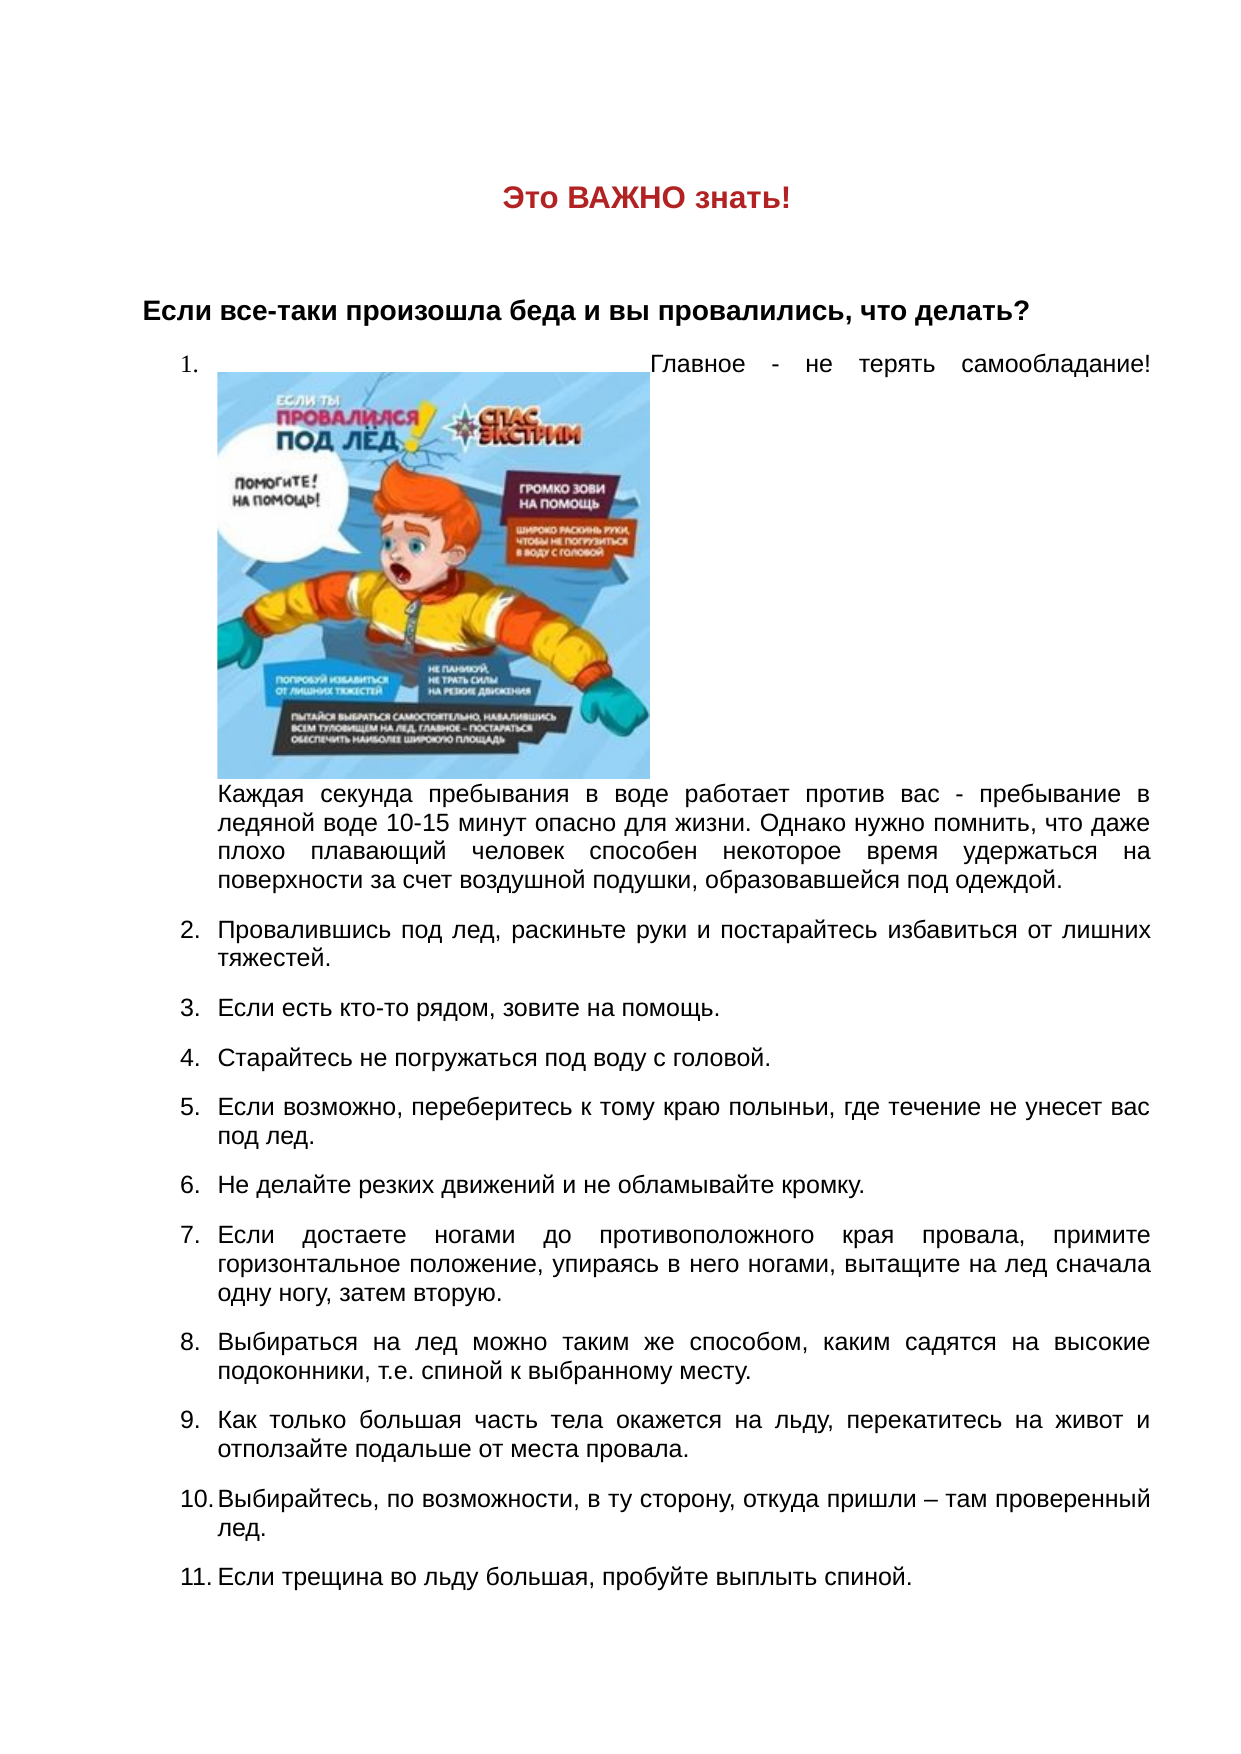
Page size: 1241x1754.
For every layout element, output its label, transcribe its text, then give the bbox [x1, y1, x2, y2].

list Провалившись под лед, раскиньте руки и постарайтесь избавиться от лишних тяжестей. [180, 914, 1152, 972]
list Выбираться на лед можно таким же способом, каким садятся на высокие подоконники, т.е. спиной к выбранному месту. [180, 1327, 1152, 1384]
list Если достаете ногами до противоположного края провала, примите горизонтальное положение, упираясь в него ногами, вытащите на лед сначала одну ногу, затем вторую. [180, 1220, 1152, 1306]
list Старайтесь не погружаться под воду с головой. [180, 1042, 1152, 1071]
list Как только большая часть тела окажется на льду, перекатитесь на живот и отползайте подальше от места провала. [180, 1405, 1152, 1463]
list Если есть кто-то рядом, зовите на помощь. [180, 993, 1152, 1022]
list Не делайте резких движений и не обламывайте кромку. [180, 1170, 1152, 1199]
text Это ВАЖНО знать! [142, 179, 1152, 215]
list Если трещина во льду большая, пробуйте выплыть спиной. [180, 1562, 1152, 1591]
list Главное - не терять самообладание! Каждая секунда пребывания в воде работает против вас - пребывание в ледяной воде 10-15 минут опасно для жизни. Однако нужно помнить, что даже плохо плавающий человек способен некоторое время удержаться на поверхности за счет воздушной подушки, образовавшейся под одеждой. [180, 349, 1152, 894]
text Если все-таки произошла беда и вы провалились, что делать? [142, 294, 1152, 326]
list Если возможно, переберитесь к тому краю полыньи, где течение не унесет вас под лед. [180, 1092, 1152, 1149]
list Выбирайтесь, по возможности, в ту сторону, откуда пришли – там проверенный лед. [180, 1484, 1152, 1541]
